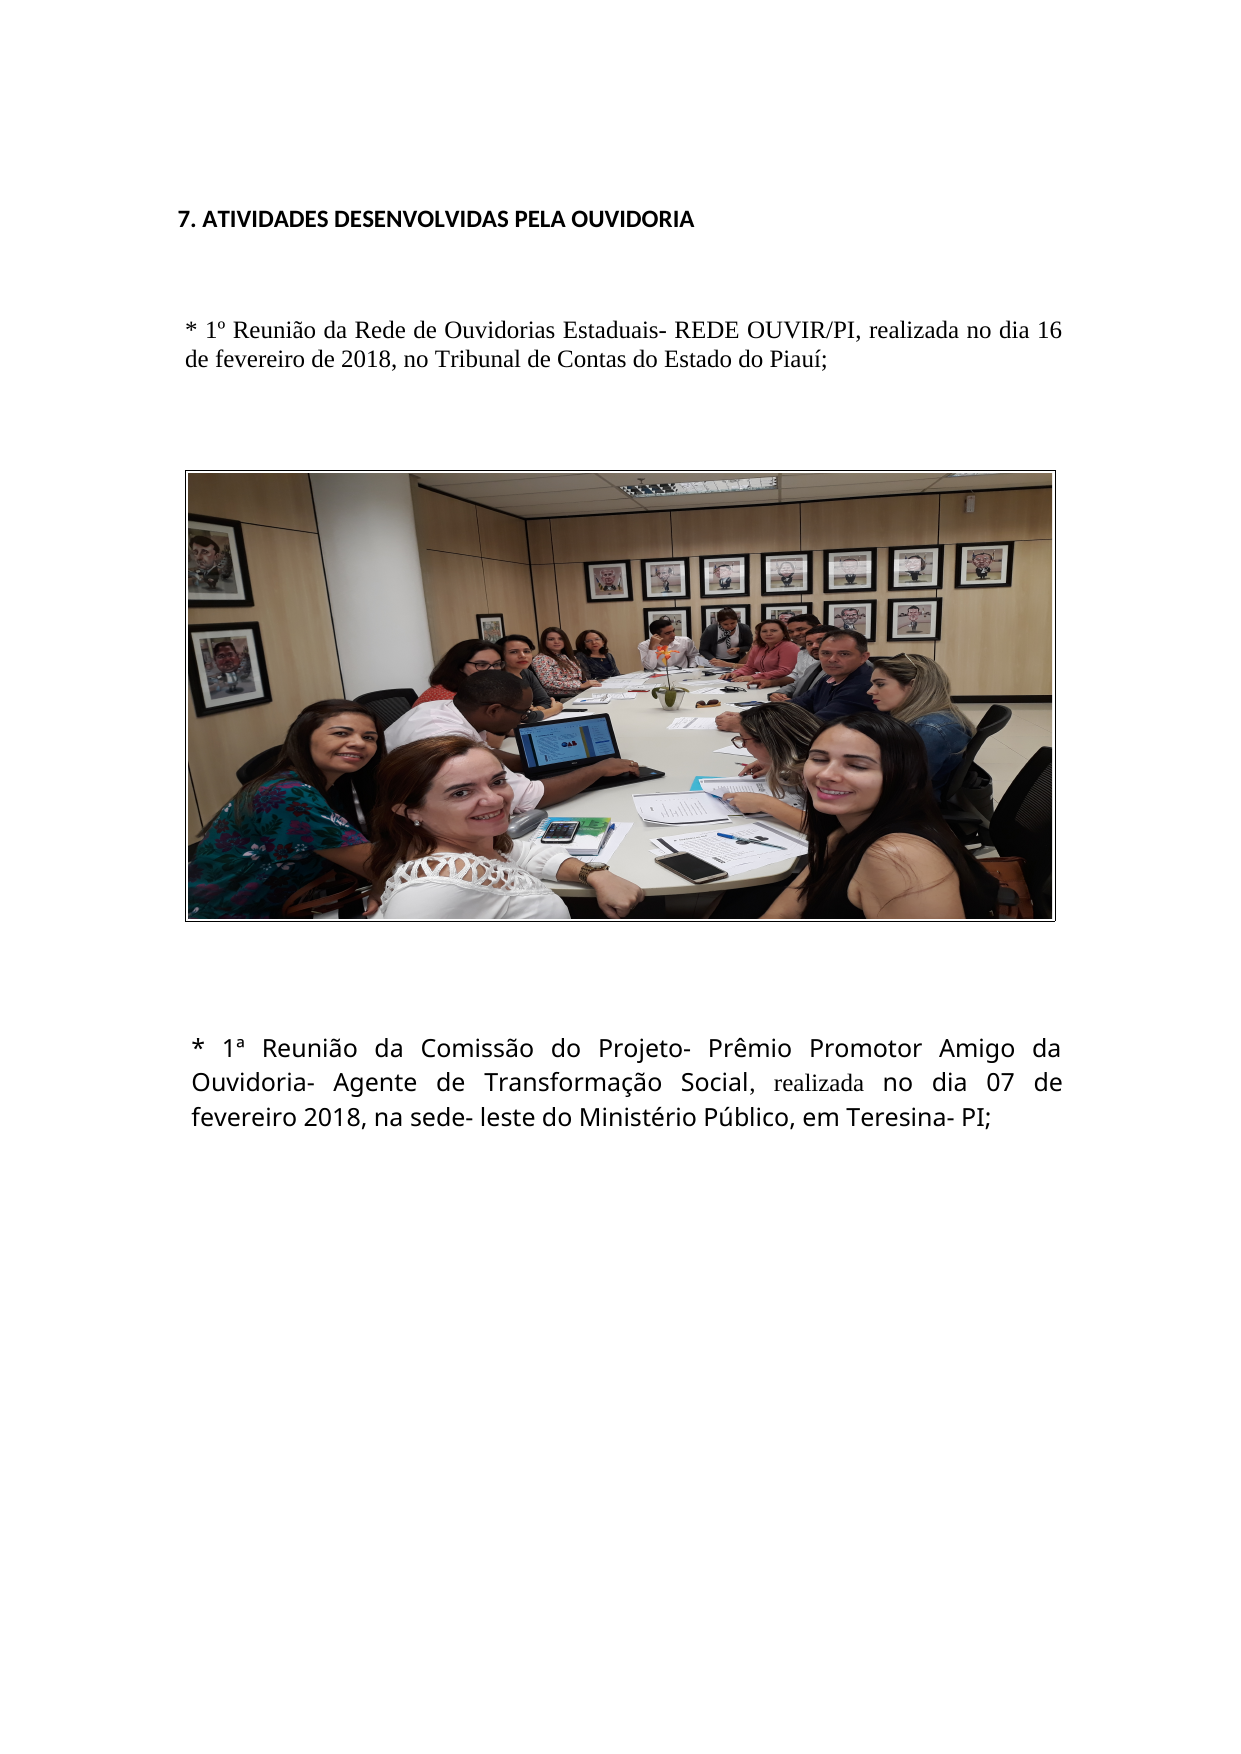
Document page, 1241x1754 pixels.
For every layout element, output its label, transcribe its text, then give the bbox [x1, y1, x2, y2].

list * 1º Reunião da Rede de Ouvidorias Estaduais- REDE OUVIR/PI, realizada no dia 16 de fevereiro de 2018, no Tribunal de Contas do Estado do Piauí; [147, 315, 1063, 373]
list * 1ª Reunião da Comissão do Projeto- Prêmio Promotor Amigo da Ouvidoria- Agente de Transformação Social, realizada no dia 07 de fevereiro 2018, na sede- leste do Ministério Público, em Teresina- PI; [154, 1031, 1063, 1133]
list 7. ATIVIDADES DESENVOLVIDAS PELA OUVIDORIA [177, 203, 1093, 234]
picture [188, 473, 1053, 919]
